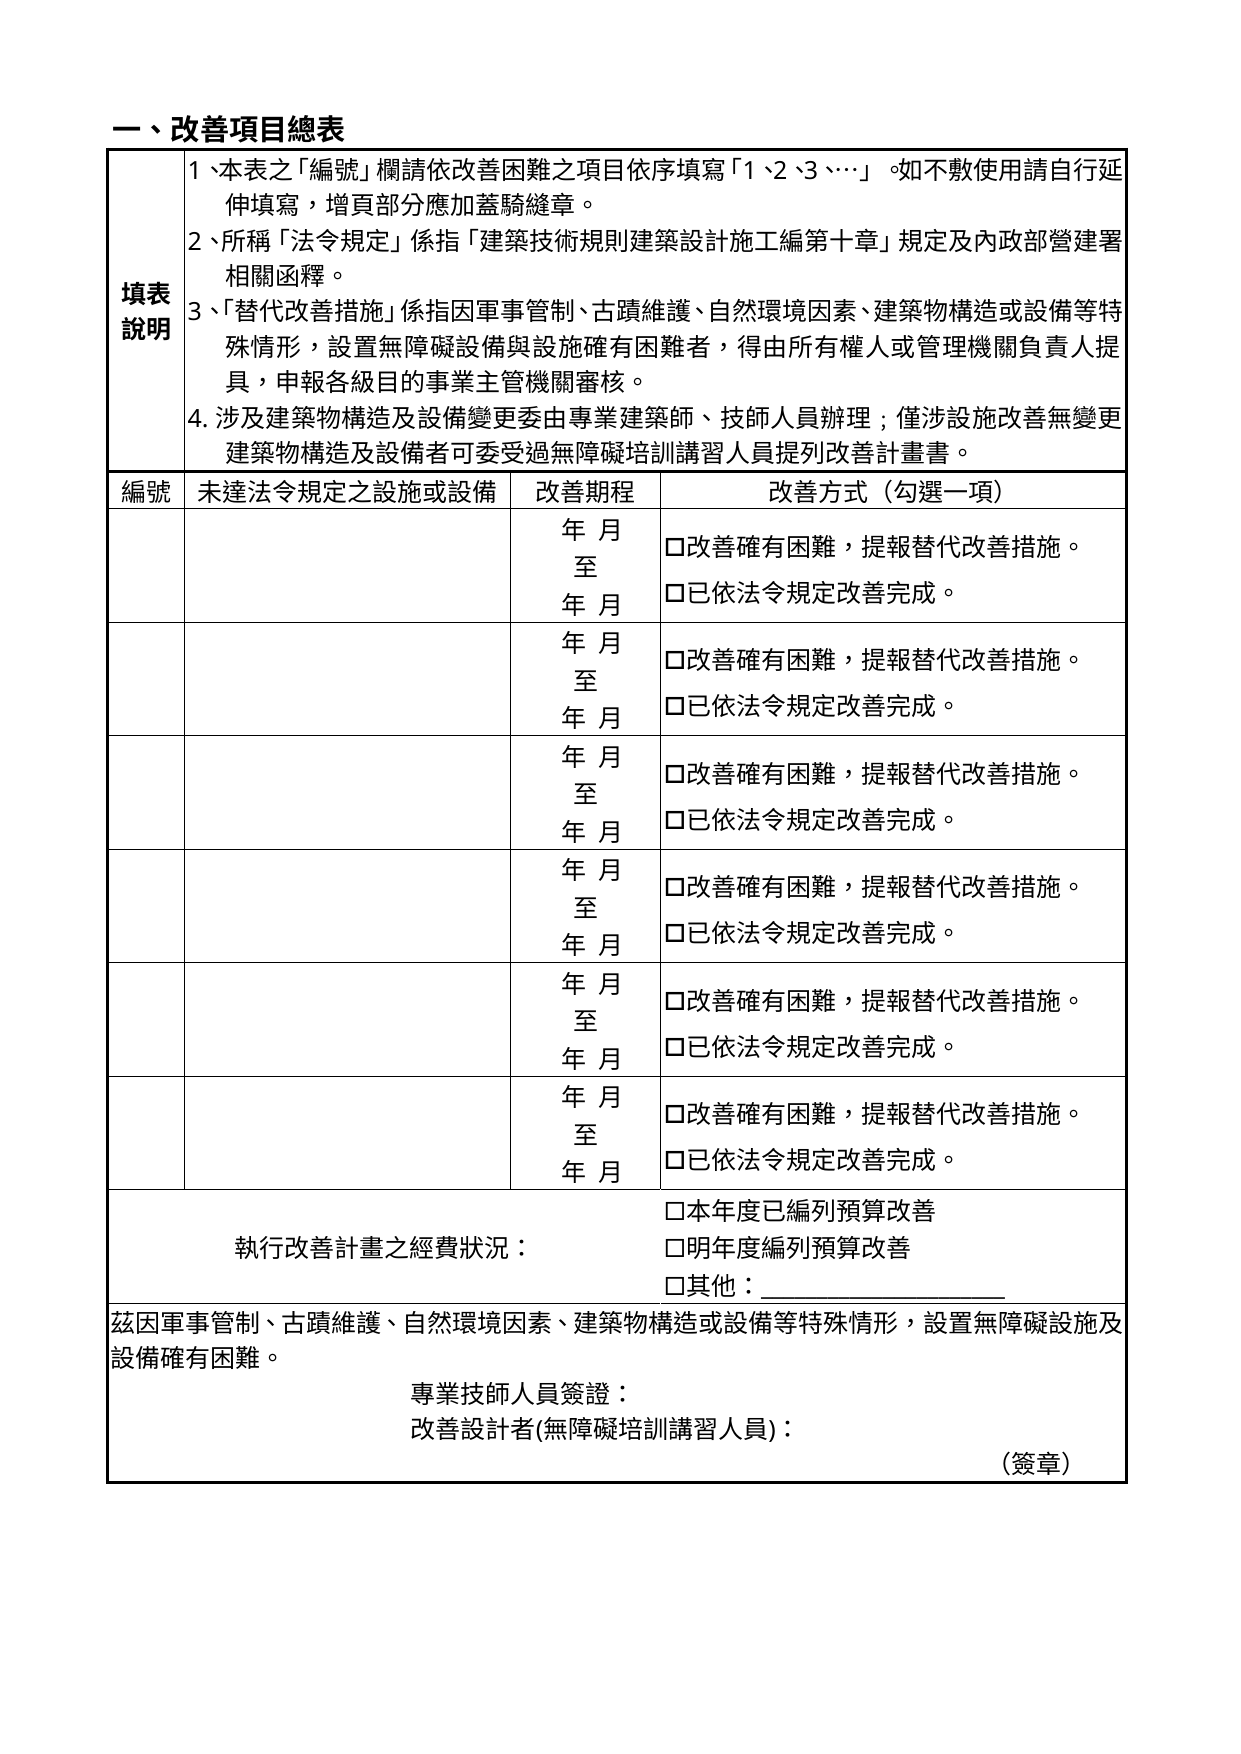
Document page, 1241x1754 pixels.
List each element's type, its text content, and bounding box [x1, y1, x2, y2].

table_cell [185, 509, 510, 622]
table_cell 執行改善計畫之經費狀況： [109, 1190, 660, 1303]
table_cell 改善確有困難，提報替代改善措施。 已依法令規定改善完成。 [661, 509, 1125, 622]
table_cell 改善確有困難，提報替代改善措施。 已依法令規定改善完成。 [661, 1077, 1125, 1189]
table_cell [109, 509, 184, 622]
table_cell [109, 963, 184, 1076]
table_cell 年 月 至 年 月 [511, 963, 660, 1076]
table_cell 改善確有困難，提報替代改善措施。 已依法令規定改善完成。 [661, 736, 1125, 849]
table_cell 未達法令規定之設施或設備 [185, 473, 510, 508]
table_cell 編號 [109, 473, 184, 508]
table_cell 年 月 至 年 月 [511, 509, 660, 622]
table_cell [109, 850, 184, 962]
table_cell 改善確有困難，提報替代改善措施。 已依法令規定改善完成。 [661, 963, 1125, 1076]
table_cell [185, 623, 510, 735]
table_cell [185, 1077, 510, 1189]
table_cell 茲因軍事管制、古蹟維護、自然環境因素、建築物構造或設備等特殊情形，設置無障礙設施及設備確有困難。 專業技師人員簽證： 改善設計者(無障礙培訓講習人員)： （簽章） [109, 1304, 1125, 1481]
table_cell 年 月 至 年 月 [511, 850, 660, 962]
table_cell [109, 623, 184, 735]
text 一、改善項目總表 [112, 112, 1128, 148]
table_cell 改善方式（勾選一項） [661, 473, 1125, 508]
table_cell 年 月 至 年 月 [511, 1077, 660, 1189]
table_cell [109, 1077, 184, 1189]
table_cell [185, 736, 510, 849]
table_cell [185, 963, 510, 1076]
table_cell 改善確有困難，提報替代改善措施。 已依法令規定改善完成。 [661, 623, 1125, 735]
table_cell [185, 850, 510, 962]
table_cell [109, 736, 184, 849]
table_cell 改善確有困難，提報替代改善措施。 已依法令規定改善完成。 [661, 850, 1125, 962]
table_cell 改善期程 [511, 473, 660, 508]
table_cell 年 月 至 年 月 [511, 623, 660, 735]
table_header 1、本表之「編號」欄請依改善困難之項目依序填寫「1、2、3、…」。如不敷使用請自行延伸填寫，增頁部分應加蓋騎縫章。 2、所稱「法令規定」係指「建築技術規則建築設計施工編第十章」規定及內政部營建署相關函釋。 3、「替代改善措施」係指因軍事管制、古蹟維護、自然環境因素、建築物構造或設備等特殊情形，設置無障礙設備與設施確有困難者，得由所有權人或管理機關負責人提具，申報各級目的事業主管機關審核。 4. 涉及建築物構造及設備變更委由專業建築師、技師人員辦理﹔僅涉設施改善無變更建築物構造及設備者可委受過無障礙培訓講習人員提列改善計畫書。 [185, 151, 1125, 469]
table_cell 年 月 至 年 月 [511, 736, 660, 849]
table_header 填表說明 [109, 151, 184, 469]
table_cell 本年度已編列預算改善 明年度編列預算改善 其他：______________________ [661, 1190, 1125, 1303]
